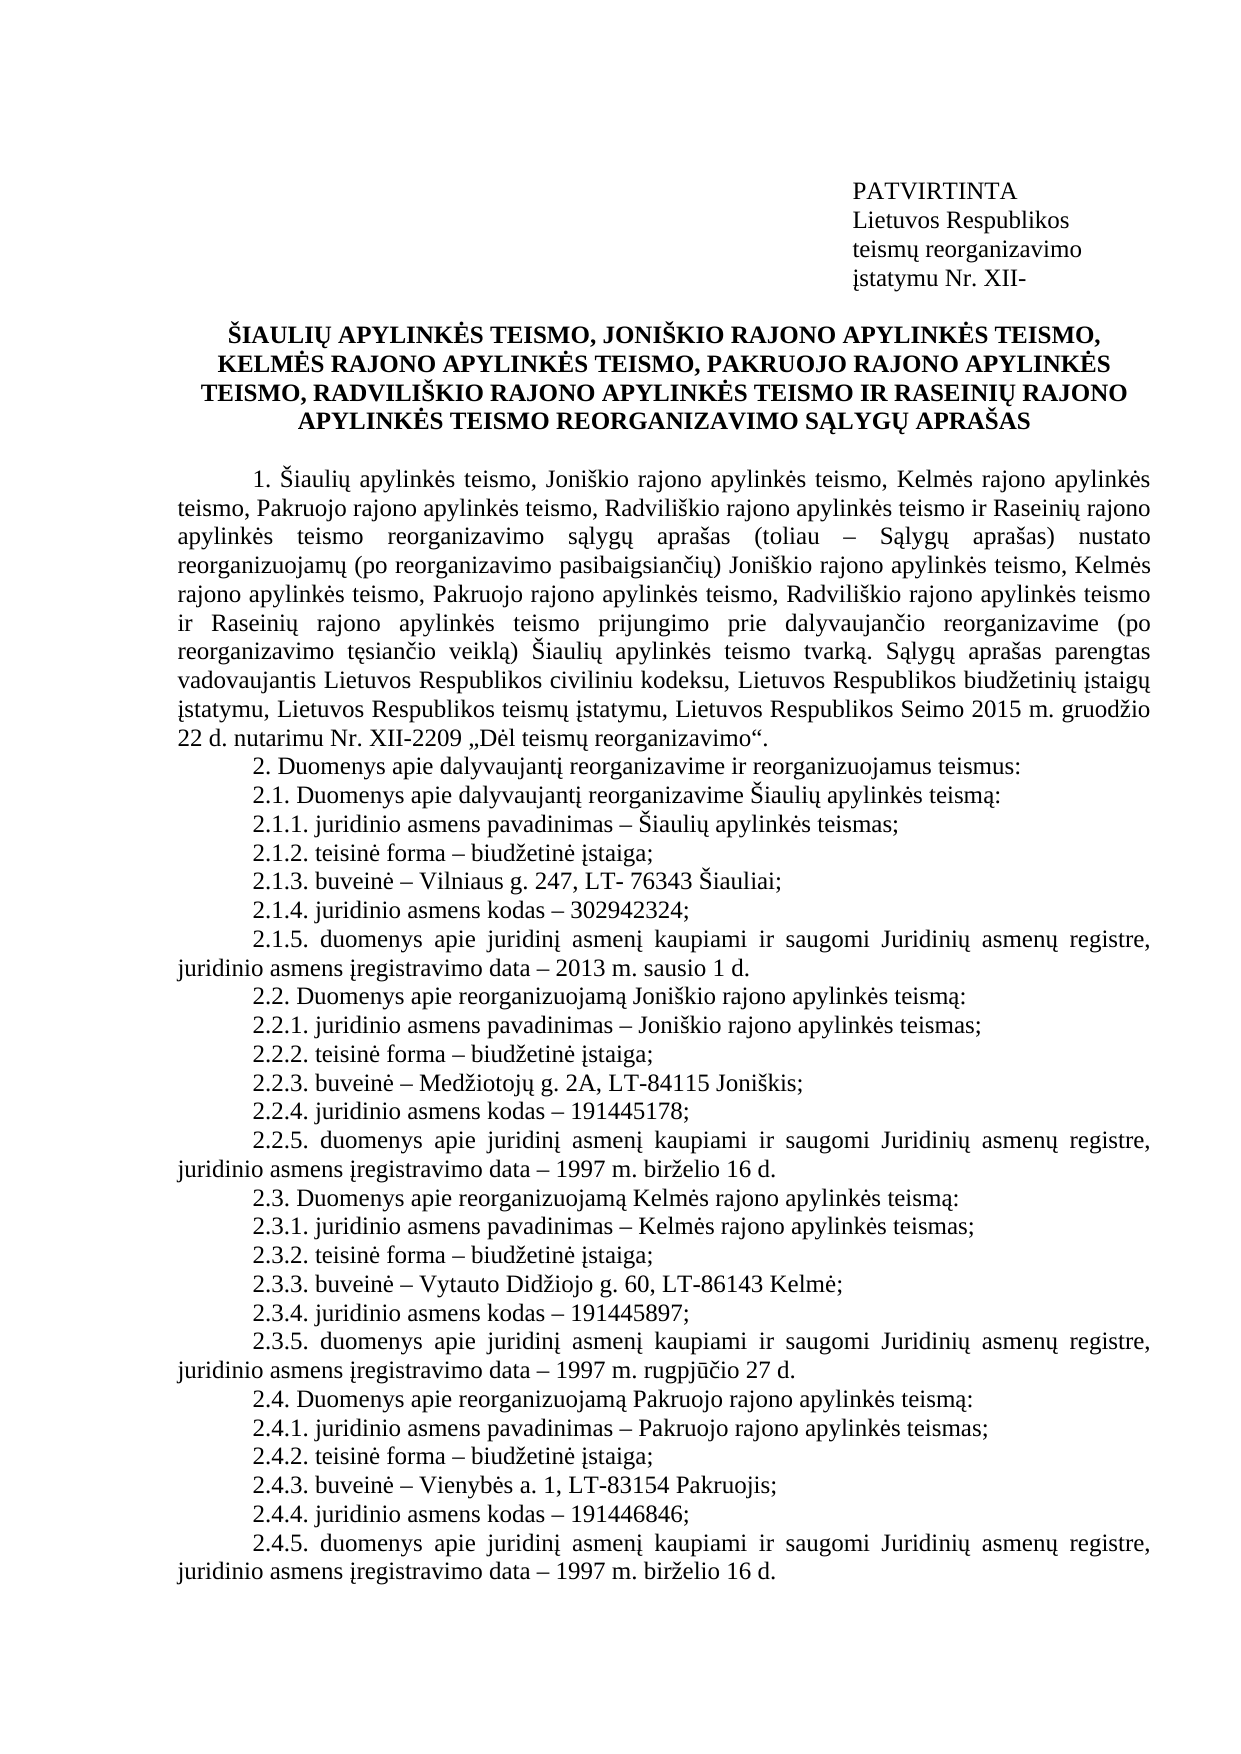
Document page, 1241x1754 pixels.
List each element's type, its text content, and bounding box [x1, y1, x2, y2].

text Lietuvos Respublikos [177, 205, 1152, 234]
text 2.3.1. juridinio asmens pavadinimas – Kelmės rajono apylinkės teismas; [177, 1211, 1152, 1240]
text 2.4.1. juridinio asmens pavadinimas – Pakruojo rajono apylinkės teismas; [177, 1413, 1152, 1441]
text 2.3.2. teisinė forma – biudžetinė įstaiga; [177, 1240, 1152, 1269]
text 2.4.3. buveinė – Vienybės a. 1, LT-83154 Pakruojis; [177, 1470, 1152, 1499]
text 2.2.5. duomenys apie juridinį asmenį kaupiami ir saugomi Juridinių asmenų registre, juridinio asmens įregistravimo data – 1997 m. birželio 16 d. [177, 1125, 1152, 1183]
text 1. Šiaulių apylinkės teismo, Joniškio rajono apylinkės teismo, Kelmės rajono apylinkės teismo, Pakruojo rajono apylinkės teismo, Radviliškio rajono apylinkės teismo ir Raseinių rajono apylinkės teismo reorganizavimo sąlygų aprašas (toliau – Sąlygų aprašas) nustato reorganizuojamų (po reorganizavimo pasibaigsiančių) Joniškio rajono apylinkės teismo, Kelmės rajono apylinkės teismo, Pakruojo rajono apylinkės teismo, Radviliškio rajono apylinkės teismo ir Raseinių rajono apylinkės teismo prijungimo prie dalyvaujančio reorganizavime (po reorganizavimo tęsiančio veiklą) Šiaulių apylinkės teismo tvarką. Sąlygų aprašas parengtas vadovaujantis Lietuvos Respublikos civiliniu kodeksu, Lietuvos Respublikos biudžetinių įstaigų įstatymu, Lietuvos Respublikos teismų įstatymu, Lietuvos Respublikos Seimo 2015 m. gruodžio 22 d. nutarimu Nr. XII-2209 „Dėl teismų reorganizavimo“. [177, 464, 1152, 751]
text įstatymu Nr. XII- [177, 263, 1152, 291]
text 2.3. Duomenys apie reorganizuojamą Kelmės rajono apylinkės teismą: [177, 1183, 1152, 1211]
text 2.1.3. buveinė – Vilniaus g. 247, LT- 76343 Šiauliai; [177, 866, 1152, 895]
text 2.4.4. juridinio asmens kodas – 191446846; [177, 1499, 1152, 1528]
text 2.4.5. duomenys apie juridinį asmenį kaupiami ir saugomi Juridinių asmenų registre, juridinio asmens įregistravimo data – 1997 m. birželio 16 d. [177, 1528, 1152, 1585]
text 2.1.2. teisinė forma – biudžetinė įstaiga; [177, 838, 1152, 866]
text teismų reorganizavimo [177, 234, 1152, 263]
text ŠIAULIŲ APYLINKĖS TEISMO, JONIŠKIO RAJONO APYLINKĖS TEISMO, KELMĖS RAJONO APYLINKĖS TEISMO, PAKRUOJO RAJONO APYLINKĖS TEISMO, RADVILIŠKIO RAJONO APYLINKĖS TEISMO IR RASEINIŲ RAJONO APYLINKĖS TEISMO REORGANIZAVIMO SĄLYGŲ APRAŠAS [177, 320, 1152, 435]
text 2.1.4. juridinio asmens kodas – 302942324; [177, 895, 1152, 924]
text 2.3.5. duomenys apie juridinį asmenį kaupiami ir saugomi Juridinių asmenų registre, juridinio asmens įregistravimo data – 1997 m. rugpjūčio 27 d. [177, 1326, 1152, 1384]
text 2.2.4. juridinio asmens kodas – 191445178; [177, 1096, 1152, 1125]
text 2.4. Duomenys apie reorganizuojamą Pakruojo rajono apylinkės teismą: [177, 1384, 1152, 1413]
text PATVIRTINTA [177, 176, 1152, 205]
text 2.3.4. juridinio asmens kodas – 191445897; [177, 1298, 1152, 1326]
text 2.2.3. buveinė – Medžiotojų g. 2A, LT-84115 Joniškis; [177, 1068, 1152, 1096]
text 2.1.5. duomenys apie juridinį asmenį kaupiami ir saugomi Juridinių asmenų registre, juridinio asmens įregistravimo data – 2013 m. sausio 1 d. [177, 924, 1152, 981]
text 2. Duomenys apie dalyvaujantį reorganizavime ir reorganizuojamus teismus: [177, 751, 1152, 780]
text 2.2.1. juridinio asmens pavadinimas – Joniškio rajono apylinkės teismas; [177, 1010, 1152, 1039]
text 2.1. Duomenys apie dalyvaujantį reorganizavime Šiaulių apylinkės teismą: [177, 780, 1152, 809]
text 2.4.2. teisinė forma – biudžetinė įstaiga; [177, 1441, 1152, 1470]
text 2.3.3. buveinė – Vytauto Didžiojo g. 60, LT-86143 Kelmė; [177, 1269, 1152, 1298]
text 2.1.1. juridinio asmens pavadinimas – Šiaulių apylinkės teismas; [177, 809, 1152, 838]
text 2.2.2. teisinė forma – biudžetinė įstaiga; [177, 1039, 1152, 1068]
text 2.2. Duomenys apie reorganizuojamą Joniškio rajono apylinkės teismą: [177, 981, 1152, 1010]
